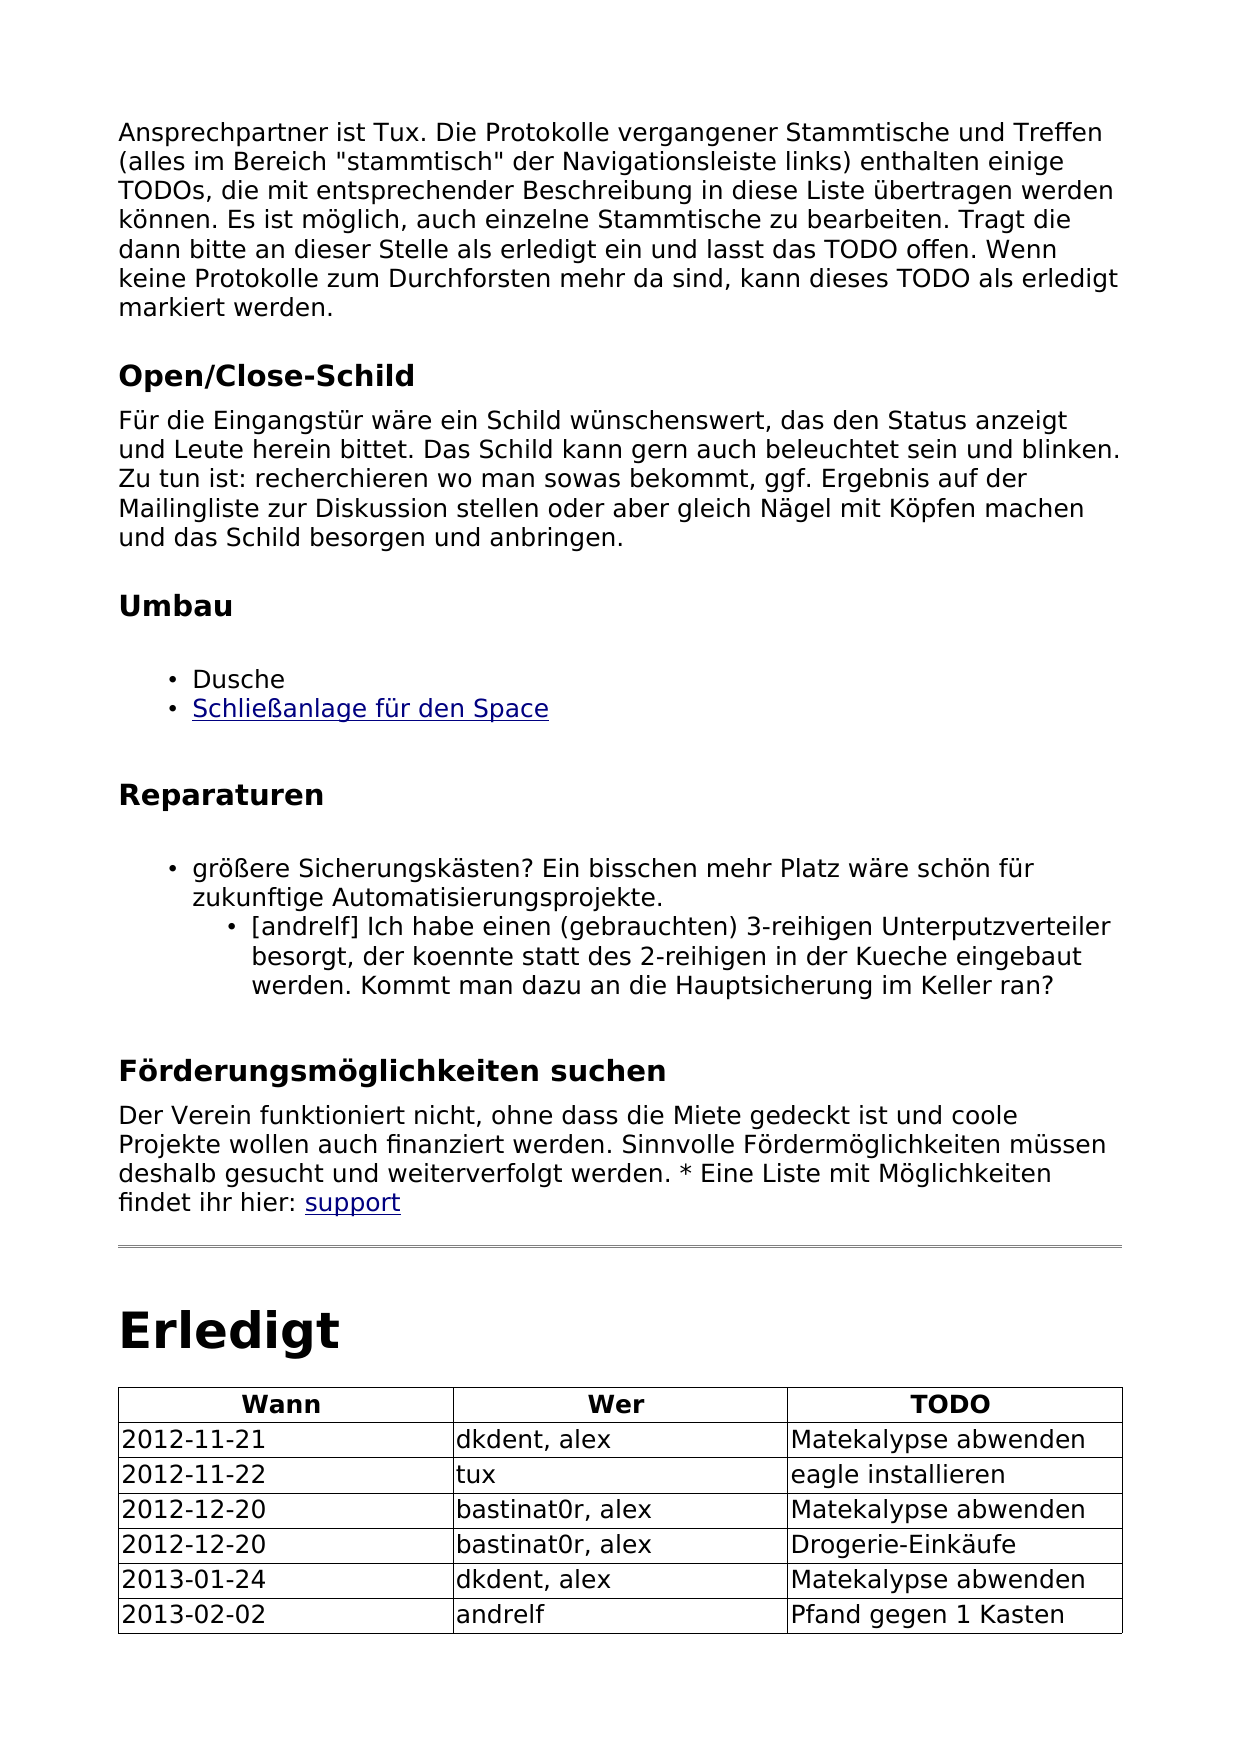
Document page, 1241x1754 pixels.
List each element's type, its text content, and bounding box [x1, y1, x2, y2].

table_cell 2013-02-02 [119, 1599, 453, 1633]
table_cell tux [454, 1458, 787, 1492]
list größere Sicherungskästen? Ein bisschen mehr Platz wäre schön für zukunftige Automatisierungsprojekte. [177, 854, 1122, 913]
text Für die Eingangstür wäre ein Schild wünschenswert, das den Status anzeigt und Leute herein bittet. Das Schild kann gern auch beleuchtet sein und blinken. Zu tun ist: recherchieren wo man sowas bekommt, ggf. Ergebnis auf der Mailingliste zur Diskussion stellen oder aber gleich Nägel mit Köpfen machen und das Schild besorgen und anbringen. [118, 406, 1122, 552]
list Dusche [177, 666, 1122, 695]
table_header Wann [119, 1388, 453, 1422]
table_cell andrelf [454, 1599, 787, 1633]
table_cell bastinat0r, alex [454, 1529, 787, 1563]
text Der Verein funktioniert nicht, ohne dass die Miete gedeckt ist und coole Projekte wollen auch finanziert werden. Sinnvolle Fördermöglichkeiten müssen deshalb gesucht und weiterverfolgt werden. * Eine Liste mit Möglichkeiten findet ihr hier: support [118, 1101, 1122, 1218]
table_cell 2012-11-22 [119, 1458, 453, 1492]
list Schließanlage für den Space [177, 695, 1122, 724]
subtitle Open/Close-Schild [118, 360, 1122, 394]
subtitle Umbau [118, 589, 1122, 623]
table_cell Matekalypse abwenden [788, 1423, 1122, 1457]
text Ansprechpartner ist Tux. Die Protokolle vergangener Stammtische und Treffen (alles im Bereich "stammtisch" der Navigationsleiste links) enthalten einige TODOs, die mit entsprechender Beschreibung in diese Liste übertragen werden können. Es ist möglich, auch einzelne Stammtische zu bearbeiten. Tragt die dann bitte an dieser Stelle als erledigt ein und lasst das TODO offen. Wenn keine Protokolle zum Durchforsten mehr da sind, kann dieses TODO als erledigt markiert werden. [118, 118, 1122, 322]
table_cell 2012-12-20 [119, 1529, 453, 1563]
table_cell Matekalypse abwenden [788, 1564, 1122, 1598]
subtitle Reparaturen [118, 778, 1122, 812]
table_header Wer [454, 1388, 787, 1422]
subtitle Förderungsmöglichkeiten suchen [118, 1054, 1122, 1088]
table_cell Matekalypse abwenden [788, 1494, 1122, 1527]
table_cell dkdent, alex [454, 1423, 787, 1457]
table_cell bastinat0r, alex [454, 1494, 787, 1527]
table_cell 2013-01-24 [119, 1564, 453, 1598]
table_cell Drogerie-Einkäufe [788, 1529, 1122, 1563]
table_header TODO [788, 1388, 1122, 1422]
list [andrelf] Ich habe einen (gebrauchten) 3-reihigen Unterputzverteiler besorgt, der koennte statt des 2-reihigen in der Kueche eingebaut werden. Kommt man dazu an die Hauptsicherung im Keller ran? [236, 913, 1122, 1000]
table_cell eagle installieren [788, 1458, 1122, 1492]
subtitle Erledigt [118, 1302, 1122, 1360]
table_cell 2012-11-21 [119, 1423, 453, 1457]
table_cell 2012-12-20 [119, 1494, 453, 1527]
table_cell Pfand gegen 1 Kasten [788, 1599, 1122, 1633]
table_cell dkdent, alex [454, 1564, 787, 1598]
